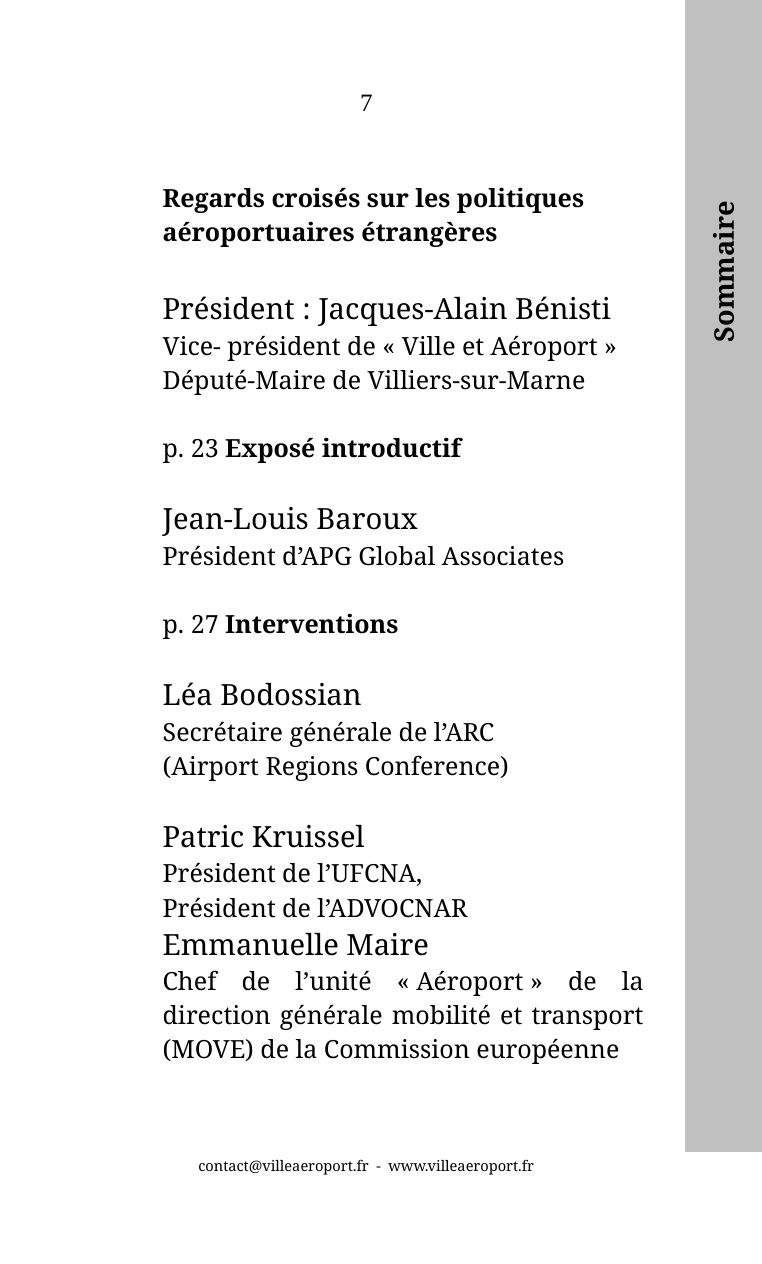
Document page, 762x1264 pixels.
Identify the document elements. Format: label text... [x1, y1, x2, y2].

text Léa Bodossian [162, 674, 644, 714]
text (Airport Regions Conference) [162, 748, 644, 782]
text Chef de l’unité « Aéroport » de la direction générale mobilité et transport (MOVE) de la Commission européenne [162, 964, 644, 1066]
text Regards croisés sur les politiques aéroportuaires étrangères [162, 181, 644, 249]
text Président : Jacques-Alain Bénisti [162, 289, 644, 328]
text Président de l’ADVOCNAR [162, 890, 644, 924]
text Jean-Louis Baroux [162, 499, 644, 538]
text Secrétaire générale de l’ARC [162, 714, 644, 748]
text p. 23 Exposé introductif [162, 431, 644, 464]
text Député-Maire de Villiers-sur-Marne [162, 362, 644, 396]
text p. 27 Interventions [162, 606, 644, 641]
text Emmanuelle Maire [162, 924, 644, 964]
text Sommaire [685, 187, 762, 342]
text Président d’APG Global Associates [162, 538, 644, 572]
text Vice- président de « Ville et Aéroport » [162, 328, 644, 362]
text Patric Kruissel Président de l’UFCNA, [162, 816, 644, 890]
